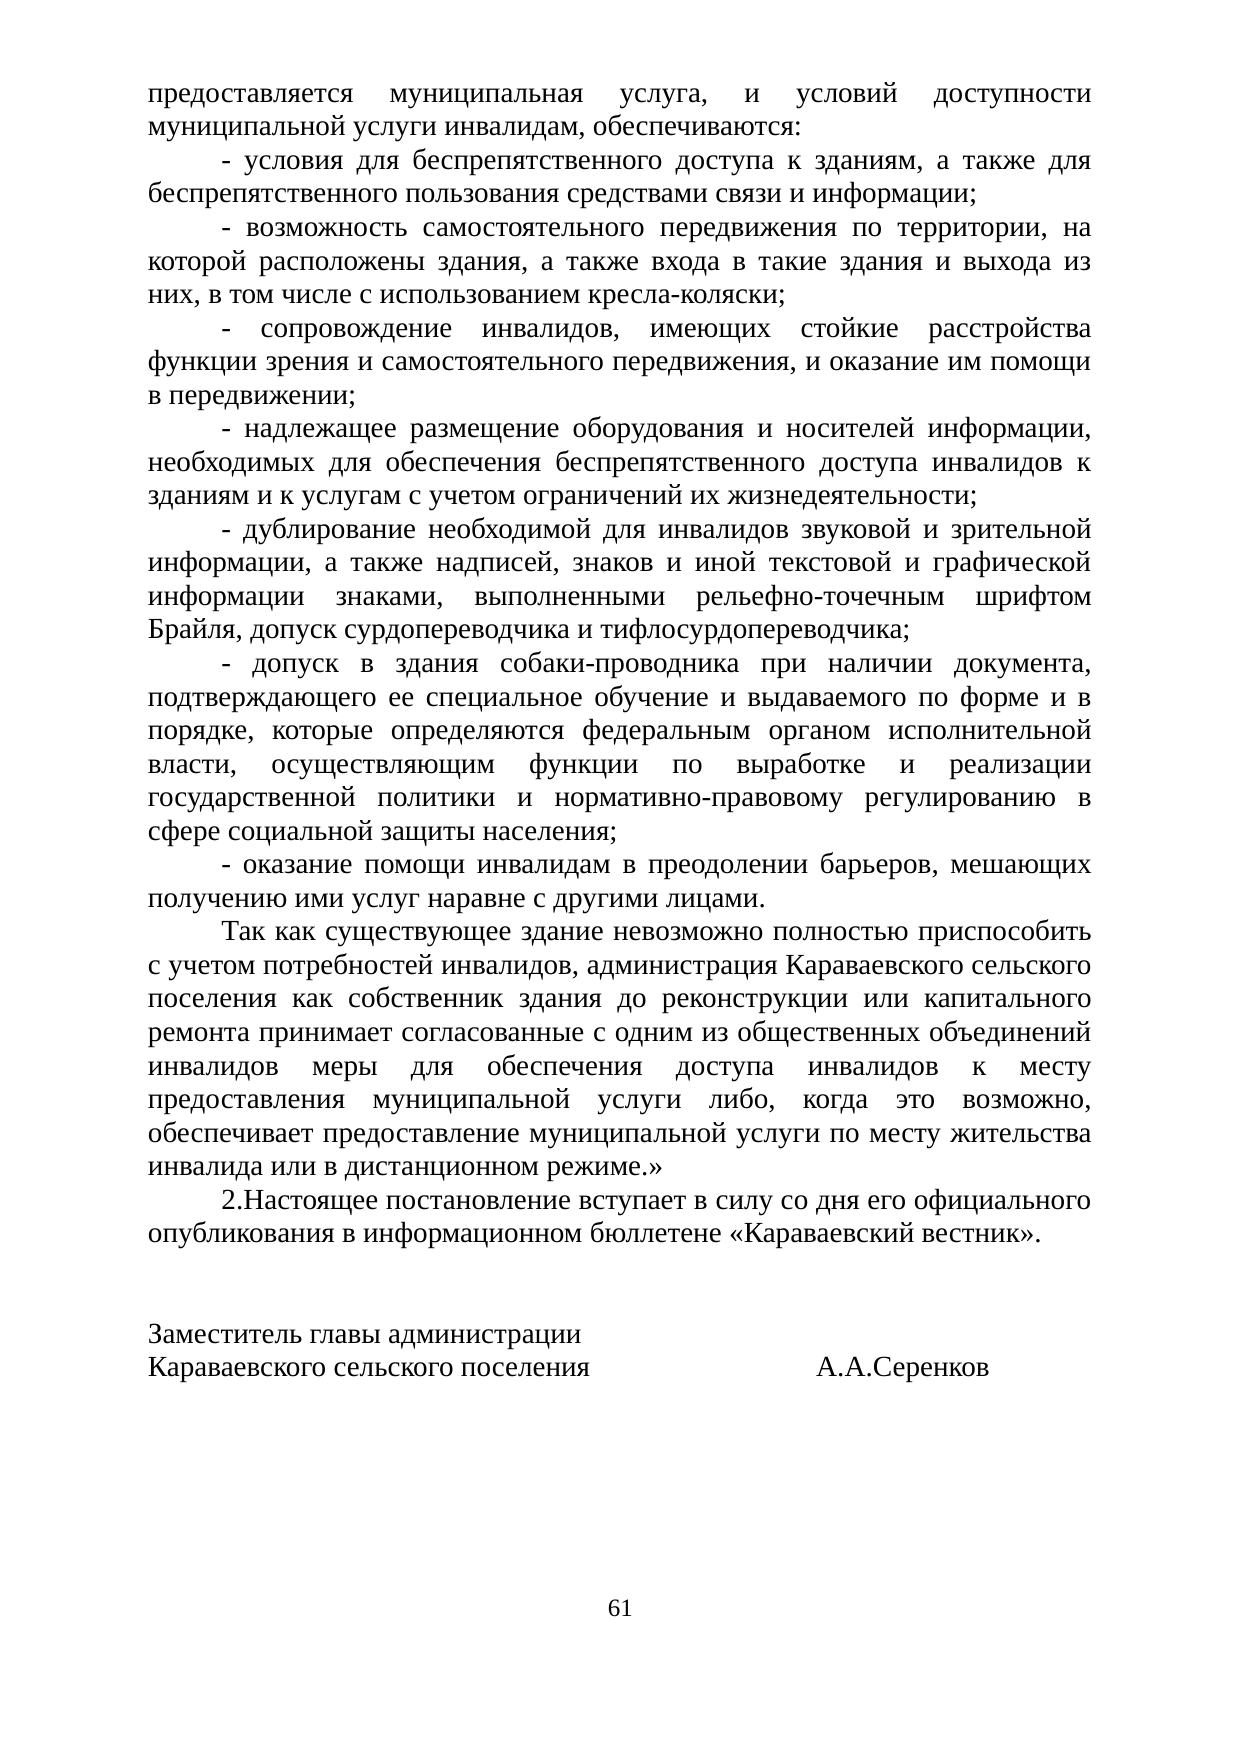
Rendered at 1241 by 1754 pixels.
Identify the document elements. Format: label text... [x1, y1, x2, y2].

text Так как существующее здание невозможно полностью приспособить с учетом потребностей инвалидов, администрация Караваевского сельского поселения как собственник здания до реконструкции или капитального ремонта принимает согласованные с одним из общественных объединений инвалидов меры для обеспечения доступа инвалидов к месту предоставления муниципальной услуги либо, когда это возможно, обеспечивает предоставление муниципальной услуги по месту жительства инвалида или в дистанционном режиме.» [148, 913, 1092, 1182]
text Караваевского сельского поселения А.А.Серенков [148, 1349, 1092, 1383]
text Заместитель главы администрации [148, 1316, 1092, 1349]
text - оказание помощи инвалидам в преодолении барьеров, мешающих получению ими услуг наравне с другими лицами. [148, 846, 1092, 913]
text - надлежащее размещение оборудования и носителей информации, необходимых для обеспечения беспрепятственного доступа инвалидов к зданиям и к услугам с учетом ограничений их жизнедеятельности; [148, 410, 1092, 511]
text предоставляется муниципальная услуга, и условий доступности муниципальной услуги инвалидам, обеспечиваются: [148, 75, 1092, 142]
text - условия для беспрепятственного доступа к зданиям, а также для беспрепятственного пользования средствами связи и информации; [148, 142, 1092, 209]
text - возможность самостоятельного передвижения по территории, на которой расположены здания, а также входа в такие здания и выхода из них, в том числе с использованием кресла-коляски; [148, 209, 1092, 310]
text 2.Настоящее постановление вступает в силу со дня его официального опубликования в информационном бюллетене «Караваевский вестник». [148, 1182, 1092, 1249]
text - дублирование необходимой для инвалидов звуковой и зрительной информации, а также надписей, знаков и иной текстовой и графической информации знаками, выполненными рельефно-точечным шрифтом Брайля, допуск сурдопереводчика и тифлосурдопереводчика; [148, 511, 1092, 645]
text - допуск в здания собаки-проводника при наличии документа, подтверждающего ее специальное обучение и выдаваемого по форме и в порядке, которые определяются федеральным органом исполнительной власти, осуществляющим функции по выработке и реализации государственной политики и нормативно-правовому регулированию в сфере социальной защиты населения; [148, 645, 1092, 846]
text - сопровождение инвалидов, имеющих стойкие расстройства функции зрения и самостоятельного передвижения, и оказание им помощи в передвижении; [148, 310, 1092, 410]
